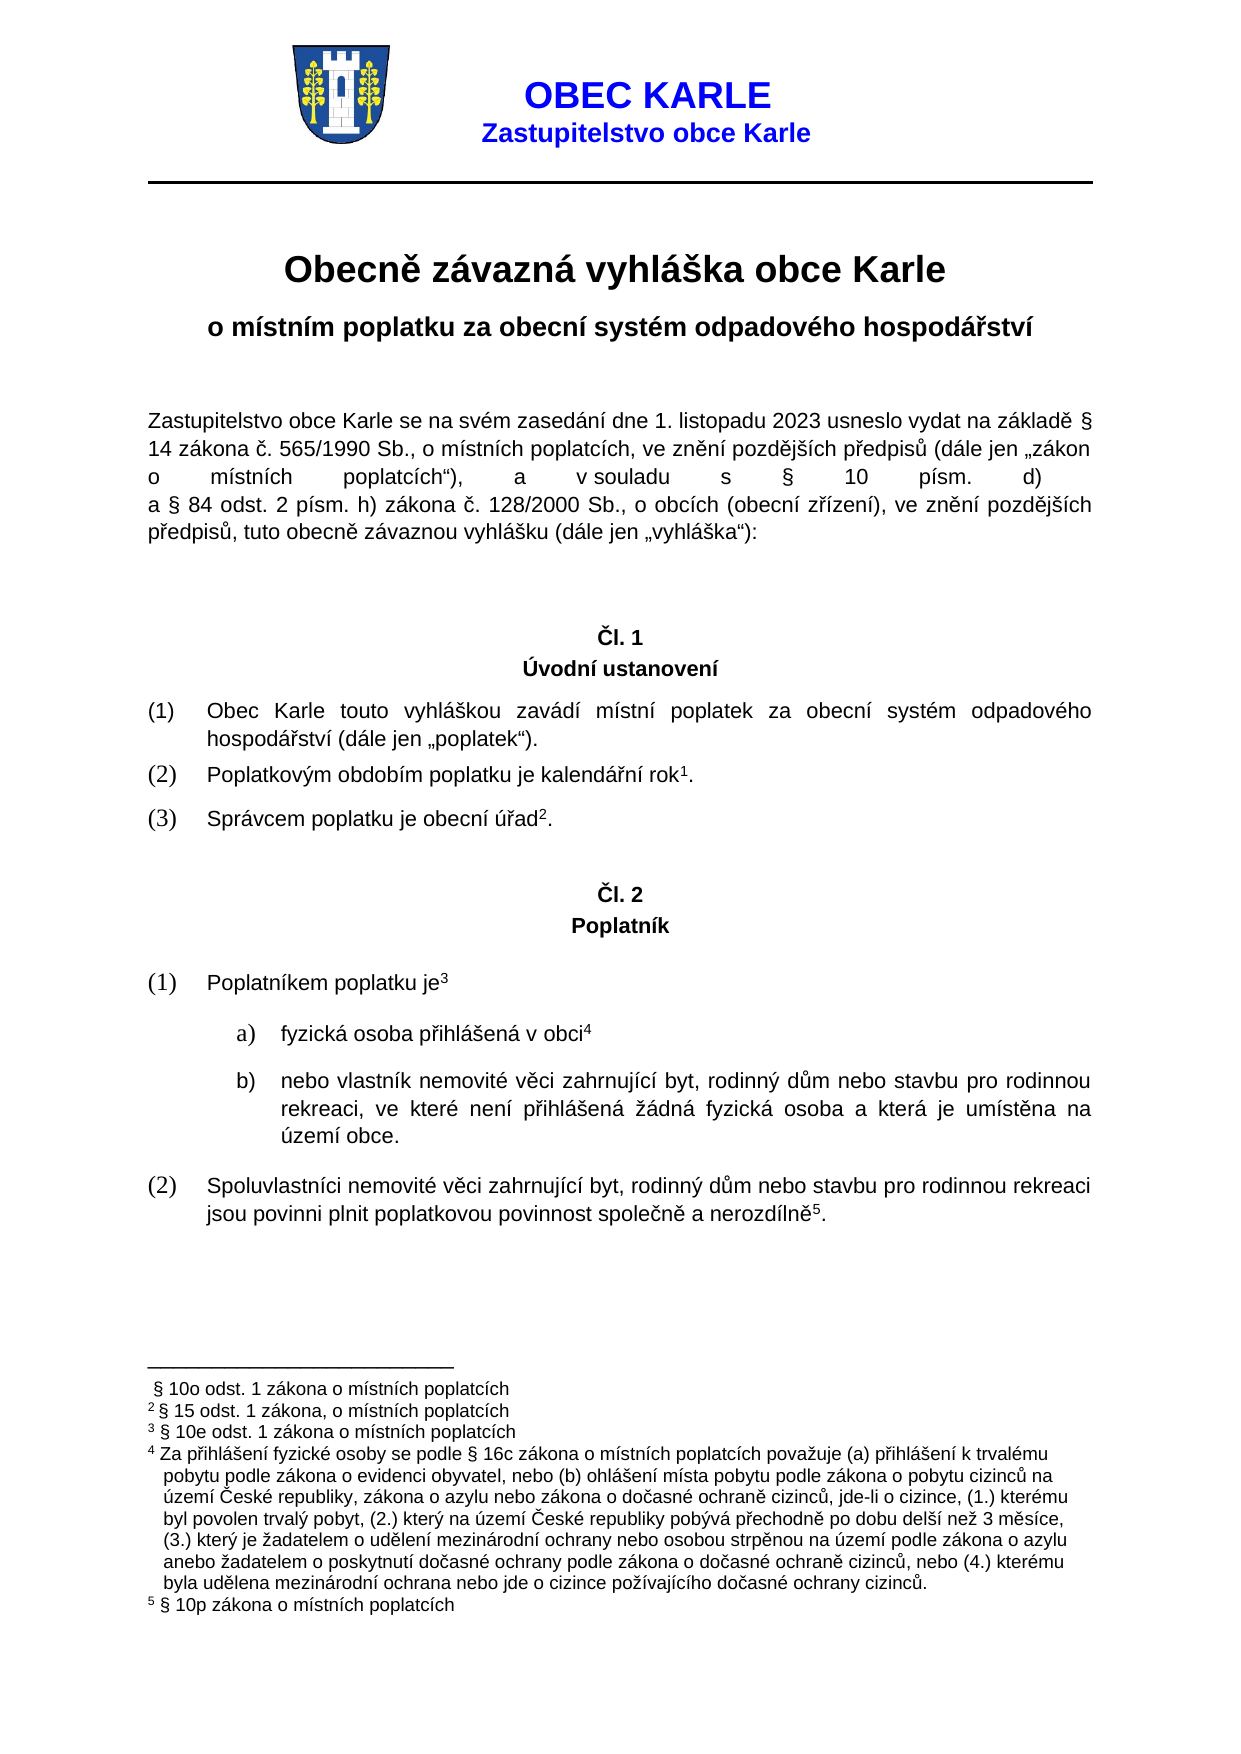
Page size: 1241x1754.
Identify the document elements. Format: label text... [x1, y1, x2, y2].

text pobytu podle zákona o evidenci obyvatel, nebo (b) ohlášení místa pobytu podle zákona o pobytu cizinců na [148, 1464, 1093, 1486]
text Čl. 1 [148, 624, 1093, 650]
text Poplatník [148, 913, 1093, 938]
text [148, 74, 292, 117]
text Zastupitelstvo obce Karle [148, 117, 1093, 148]
text Zastupitelstvo obce Karle se na svém zasedání dne 1. listopadu 2023 usneslo vydat na základě § 14 zákona č. 565/1990 Sb., o místních poplatcích, ve znění pozdějších předpisů (dále jen „zákon o místních poplatcích“), a v souladu s § 10 písm. d) a § 84 odst. 2 písm. h) zákona č. 128/2000 Sb., o obcích (obecní zřízení), ve znění pozdějších předpisů, tuto obecně závaznou vyhlášku (dále jen „vyhláška“): [148, 408, 1093, 544]
text 2 § 15 odst. 1 zákona, o místních poplatcích [148, 1400, 1093, 1421]
text § 10o odst. 1 zákona o místních poplatcích [148, 1378, 1093, 1400]
text anebo žadatelem o poskytnutí dočasné ochrany podle zákona o dočasné ochraně cizinců, nebo (4.) kterému [148, 1551, 1093, 1572]
list nebo vlastník nemovité věci zahrnující byt, rodinný dům nebo stavbu pro rodinnou rekreaci, ve které není přihlášená žádná fyzická osoba a která je umístěna na území obce. [236, 1068, 1093, 1148]
text ________________________ [148, 1343, 1093, 1369]
list fyzická osoba přihlášená v obci4 [236, 1018, 1093, 1046]
list Poplatkovým obdobím poplatku je kalendářní rok1. [148, 759, 1093, 788]
text o místním poplatku za obecní systém odpadového hospodářství [148, 311, 1093, 343]
text Obecně závazná vyhláška obce Karle [148, 247, 1093, 290]
text OBEC KARLE [390, 74, 1093, 117]
list Správcem poplatku je obecní úřad2. [148, 803, 1093, 831]
text Čl. 2 [148, 881, 1093, 907]
text 5 § 10p zákona o místních poplatcích [148, 1594, 1093, 1615]
text Úvodní ustanovení [148, 656, 1093, 681]
list Spoluvlastníci nemovité věci zahrnující byt, rodinný dům nebo stavbu pro rodinnou rekreaci jsou povinni plnit poplatkovou povinnost společně a nerozdílně5. [148, 1170, 1093, 1226]
list Poplatníkem poplatku je3 [148, 967, 1093, 996]
text byl povolen trvalý pobyt, (2.) který na území České republiky pobývá přechodně po dobu delší než 3 měsíce, [148, 1507, 1093, 1529]
text území České republiky, zákona o azylu nebo zákona o dočasné ochraně cizinců, jde-li o cizince, (1.) kterému [148, 1486, 1093, 1507]
text byla udělena mezinárodní ochrana nebo jde o cizince požívajícího dočasné ochrany cizinců. [148, 1572, 1093, 1594]
text (3.) který je žadatelem o udělení mezinárodní ochrany nebo osobou strpěnou na území podle zákona o azylu [148, 1529, 1093, 1551]
text 3 § 10e odst. 1 zákona o místních poplatcích [148, 1421, 1093, 1443]
text 4 Za přihlášení fyzické osoby se podle § 16c zákona o místních poplatcích považuje (a) přihlášení k trvalému [148, 1443, 1093, 1464]
list Obec Karle touto vyhláškou zavádí místní poplatek za obecní systém odpadového hospodářství (dále jen „poplatek“). [148, 698, 1093, 751]
